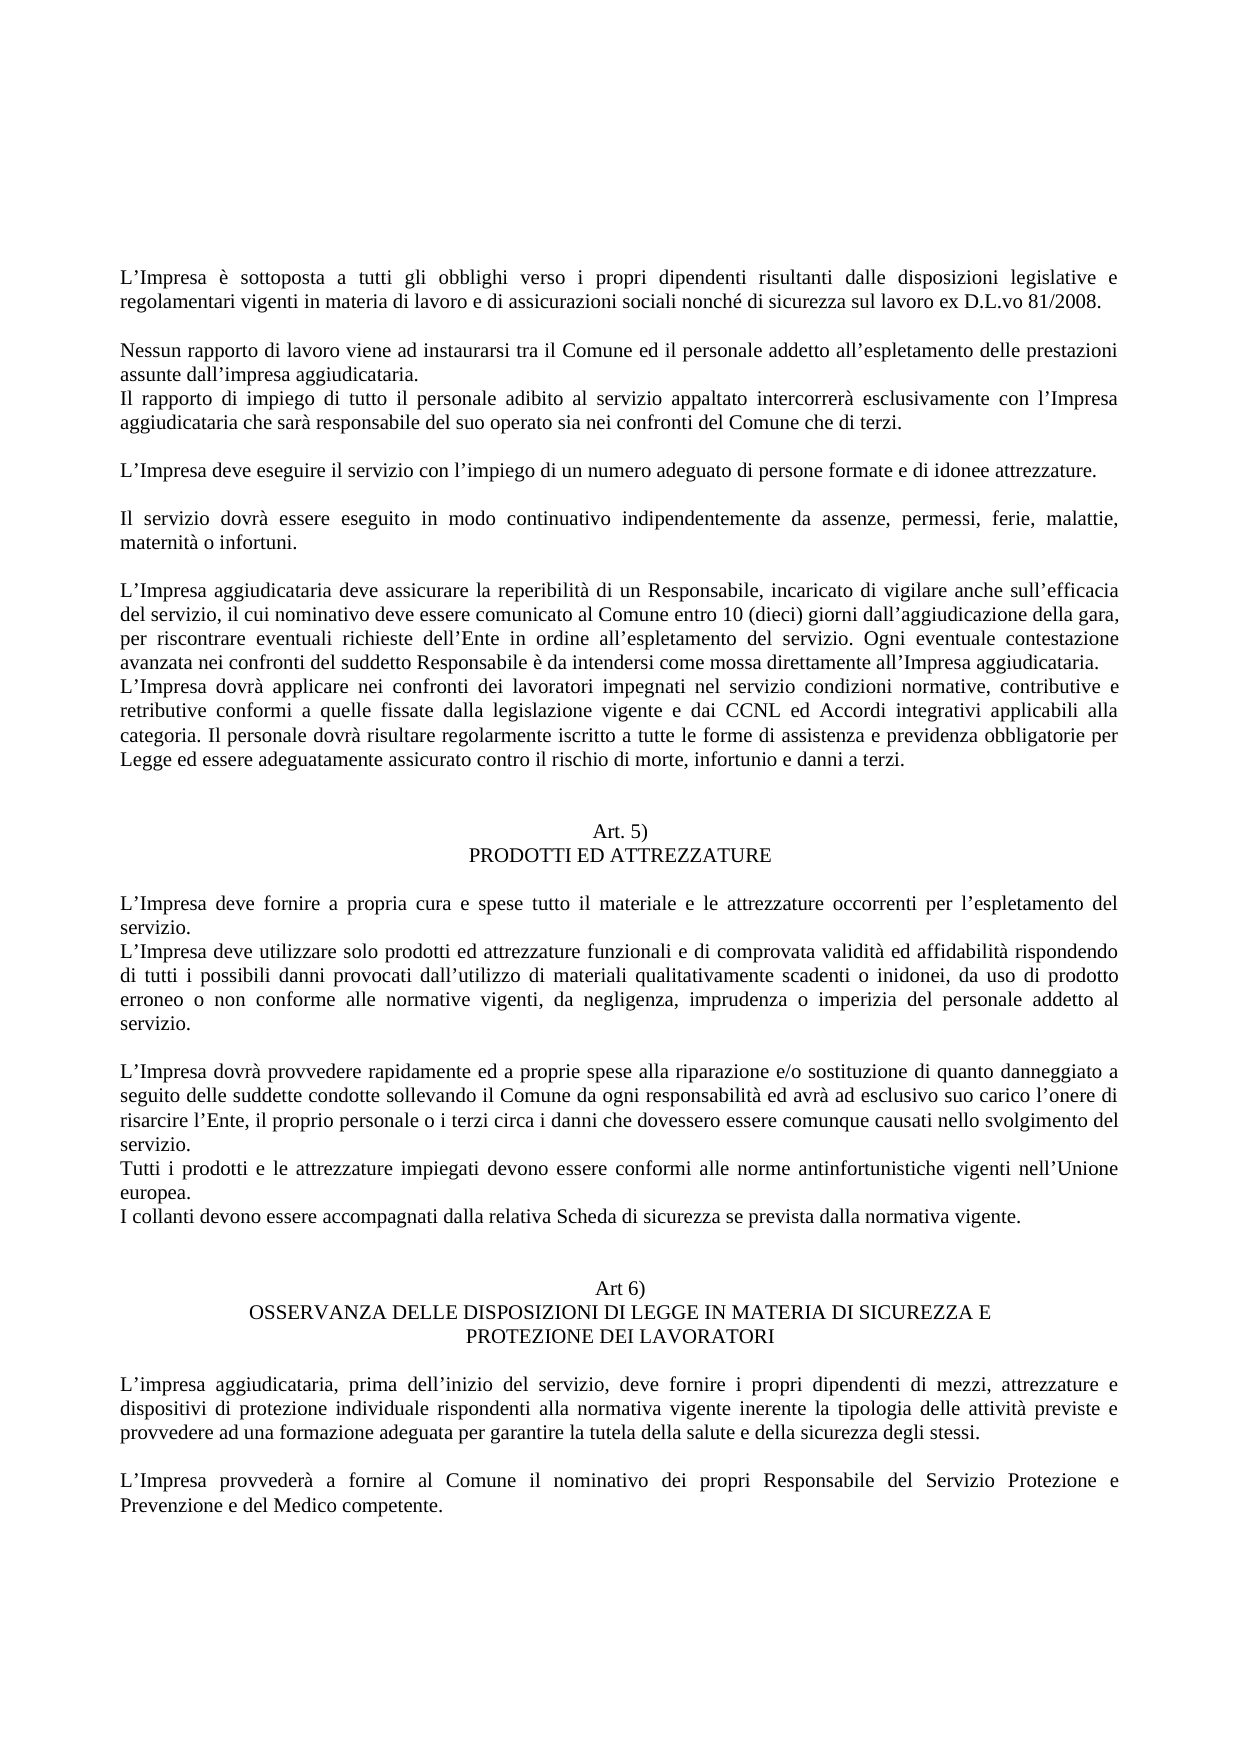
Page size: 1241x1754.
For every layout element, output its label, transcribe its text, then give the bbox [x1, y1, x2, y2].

text L’Impresa dovrà provvedere rapidamente ed a proprie spese alla riparazione e/o sostituzione di quanto danneggiato a seguito delle suddette condotte sollevando il Comune da ogni responsabilità ed avrà ad esclusivo suo carico l’onere di risarcire l’Ente, il proprio personale o i terzi circa i danni che dovessero essere comunque causati nello svolgimento del servizio. [120, 1059, 1120, 1156]
text L’Impresa deve eseguire il servizio con l’impiego di un numero adeguato di persone formate e di idonee attrezzature. [120, 458, 1120, 482]
text L’Impresa dovrà applicare nei confronti dei lavoratori impegnati nel servizio condizioni normative, contributive e retributive conformi a quelle fissate dalla legislazione vigente e dai CCNL ed Accordi integrativi applicabili alla categoria. Il personale dovrà risultare regolarmente iscritto a tutte le forme di assistenza e previdenza obbligatorie per Legge ed essere adeguatamente assicurato contro il rischio di morte, infortunio e danni a terzi. [120, 674, 1120, 771]
text Nessun rapporto di lavoro viene ad instaurarsi tra il Comune ed il personale addetto all’espletamento delle prestazioni assunte dall’impresa aggiudicataria. [120, 337, 1120, 386]
text Il rapporto di impiego di tutto il personale adibito al servizio appaltato intercorrerà esclusivamente con l’Impresa aggiudicataria che sarà responsabile del suo operato sia nei confronti del Comune che di terzi. [120, 386, 1120, 434]
text I collanti devono essere accompagnati dalla relativa Scheda di sicurezza se prevista dalla normativa vigente. [120, 1204, 1120, 1228]
text Tutti i prodotti e le attrezzature impiegati devono essere conformi alle norme antinfortunistiche vigenti nell’Unione europea. [120, 1156, 1120, 1204]
text Il servizio dovrà essere eseguito in modo continuativo indipendentemente da assenze, permessi, ferie, malattie, maternità o infortuni. [120, 506, 1120, 554]
text L’Impresa provvederà a fornire al Comune il nominativo dei propri Responsabile del Servizio Protezione e Prevenzione e del Medico competente. [120, 1468, 1120, 1517]
text PRODOTTI ED ATTREZZATURE [120, 843, 1120, 867]
text L’Impresa deve fornire a propria cura e spese tutto il materiale e le attrezzature occorrenti per l’espletamento del servizio. [120, 891, 1120, 939]
text OSSERVANZA DELLE DISPOSIZIONI DI LEGGE IN MATERIA DI SICUREZZA E [120, 1300, 1120, 1324]
text Art 6) [120, 1276, 1120, 1300]
text L’Impresa aggiudicataria deve assicurare la reperibilità di un Responsabile, incaricato di vigilare anche sull’efficacia del servizio, il cui nominativo deve essere comunicato al Comune entro 10 (dieci) giorni dall’aggiudicazione della gara, per riscontrare eventuali richieste dell’Ente in ordine all’espletamento del servizio. Ogni eventuale contestazione avanzata nei confronti del suddetto Responsabile è da intendersi come mossa direttamente all’Impresa aggiudicataria. [120, 578, 1120, 674]
text PROTEZIONE DEI LAVORATORI [120, 1324, 1120, 1348]
text L’Impresa deve utilizzare solo prodotti ed attrezzature funzionali e di comprovata validità ed affidabilità rispondendo di tutti i possibili danni provocati dall’utilizzo di materiali qualitativamente scadenti o inidonei, da uso di prodotto erroneo o non conforme alle normative vigenti, da negligenza, imprudenza o imperizia del personale addetto al servizio. [120, 939, 1120, 1035]
text Art. 5) [120, 819, 1120, 843]
text L’Impresa è sottoposta a tutti gli obblighi verso i propri dipendenti risultanti dalle disposizioni legislative e regolamentari vigenti in materia di lavoro e di assicurazioni sociali nonché di sicurezza sul lavoro ex D.L.vo 81/2008. [120, 265, 1120, 313]
text L’impresa aggiudicataria, prima dell’inizio del servizio, deve fornire i propri dipendenti di mezzi, attrezzature e dispositivi di protezione individuale rispondenti alla normativa vigente inerente la tipologia delle attività previste e provvedere ad una formazione adeguata per garantire la tutela della salute e della sicurezza degli stessi. [120, 1372, 1120, 1444]
